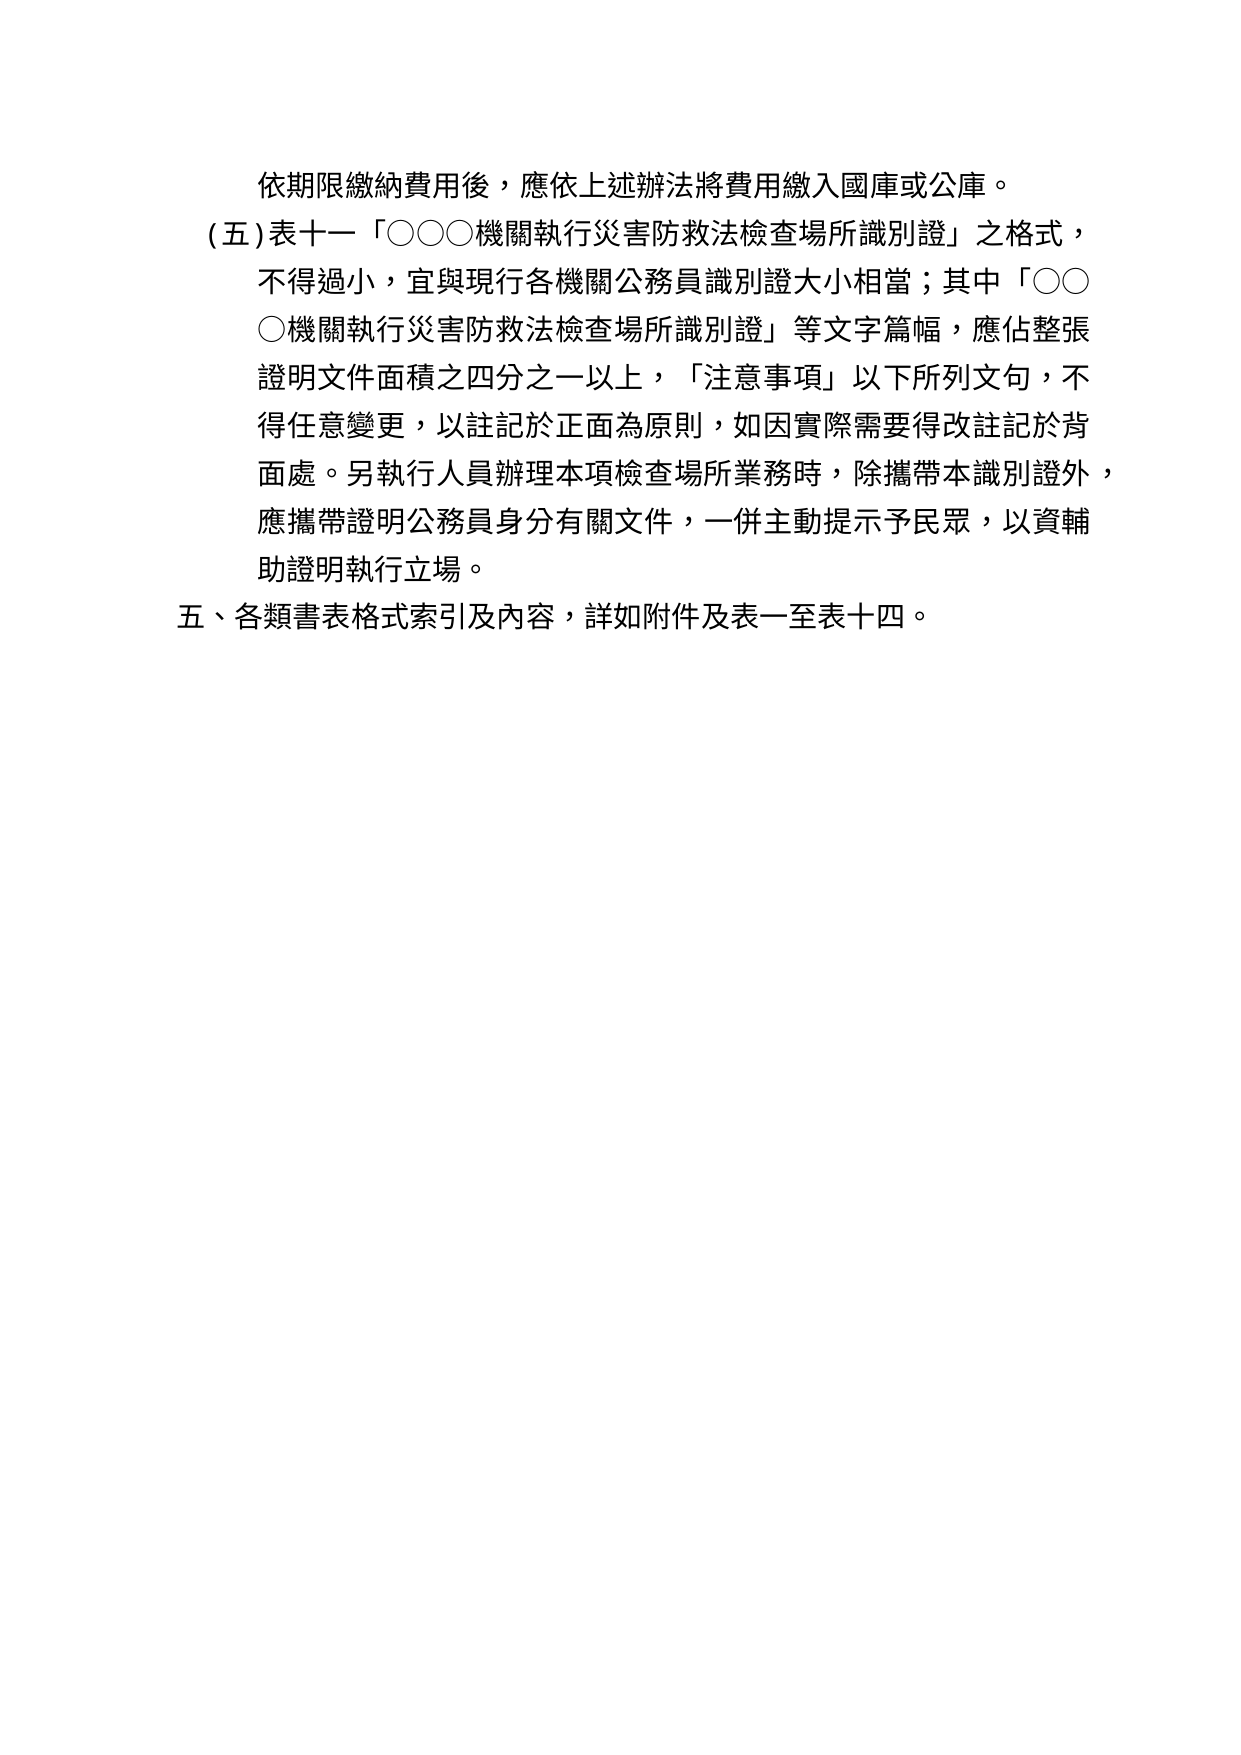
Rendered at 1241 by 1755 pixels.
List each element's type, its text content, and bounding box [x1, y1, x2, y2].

text 依期限繳納費用後，應依上述辦法將費用繳入國庫或公庫。 [203, 158, 1093, 206]
text 五、各類書表格式索引及內容，詳如附件及表一至表十四。 [176, 589, 1093, 637]
text (五)表十一「○○○機關執行災害防救法檢查場所識別證」之格式，不得過小，宜與現行各機關公務員識別證大小相當；其中「○○○機關執行災害防救法檢查場所識別證」等文字篇幅，應佔整張證明文件面積之四分之一以上，「注意事項」以下所列文句，不得任意變更，以註記於正面為原則，如因實際需要得改註記於背面處。另執行人員辦理本項檢查場所業務時，除攜帶本識別證外，應攜帶證明公務員身分有關文件，一併主動提示予民眾，以資輔助證明執行立場。 [203, 206, 1093, 589]
